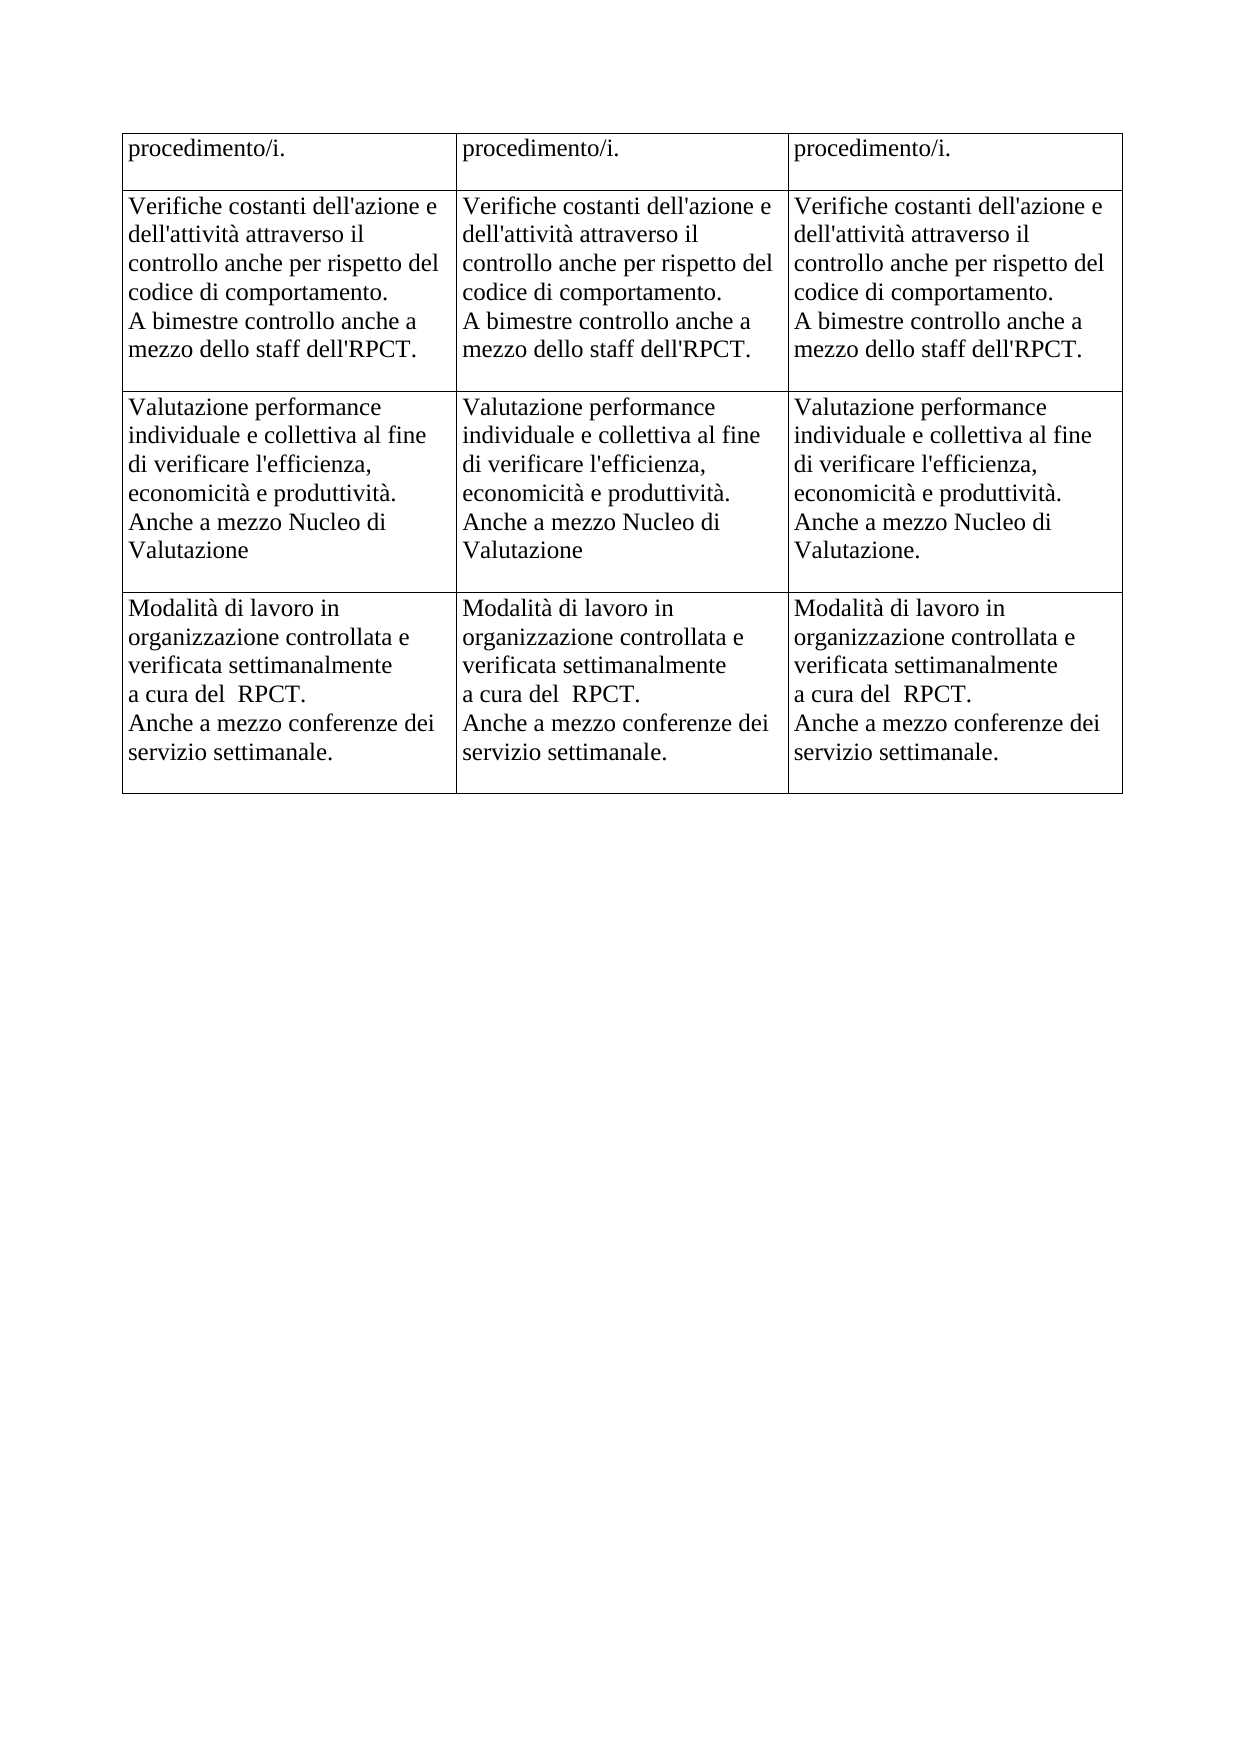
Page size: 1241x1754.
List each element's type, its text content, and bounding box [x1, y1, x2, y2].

table_cell Modalità di lavoro in organizzazione controllata e verificata settimanalmente a cura del RPCT. Anche a mezzo conferenze dei servizio settimanale. [457, 593, 788, 793]
table_cell Modalità di lavoro in organizzazione controllata e verificata settimanalmente a cura del RPCT. Anche a mezzo conferenze dei servizio settimanale. [789, 593, 1122, 793]
table_cell Valutazione performance individuale e collettiva al fine di verificare l'efficienza, economicità e produttività. Anche a mezzo Nucleo di Valutazione. [789, 392, 1122, 592]
table_cell procedimento/i. [789, 134, 1122, 190]
table_cell procedimento/i. [123, 134, 456, 190]
table_cell Valutazione performance individuale e collettiva al fine di verificare l'efficienza, economicità e produttività. Anche a mezzo Nucleo di Valutazione [123, 392, 456, 592]
table_cell Verifiche costanti dell'azione e dell'attività attraverso il controllo anche per rispetto del codice di comportamento. A bimestre controllo anche a mezzo dello staff dell'RPCT. [457, 191, 788, 391]
table_cell Verifiche costanti dell'azione e dell'attività attraverso il controllo anche per rispetto del codice di comportamento. A bimestre controllo anche a mezzo dello staff dell'RPCT. [123, 191, 456, 391]
table_cell Valutazione performance individuale e collettiva al fine di verificare l'efficienza, economicità e produttività. Anche a mezzo Nucleo di Valutazione [457, 392, 788, 592]
table_cell Modalità di lavoro in organizzazione controllata e verificata settimanalmente a cura del RPCT. Anche a mezzo conferenze dei servizio settimanale. [123, 593, 456, 793]
table_cell procedimento/i. [457, 134, 788, 190]
table_cell Verifiche costanti dell'azione e dell'attività attraverso il controllo anche per rispetto del codice di comportamento. A bimestre controllo anche a mezzo dello staff dell'RPCT. [789, 191, 1122, 391]
